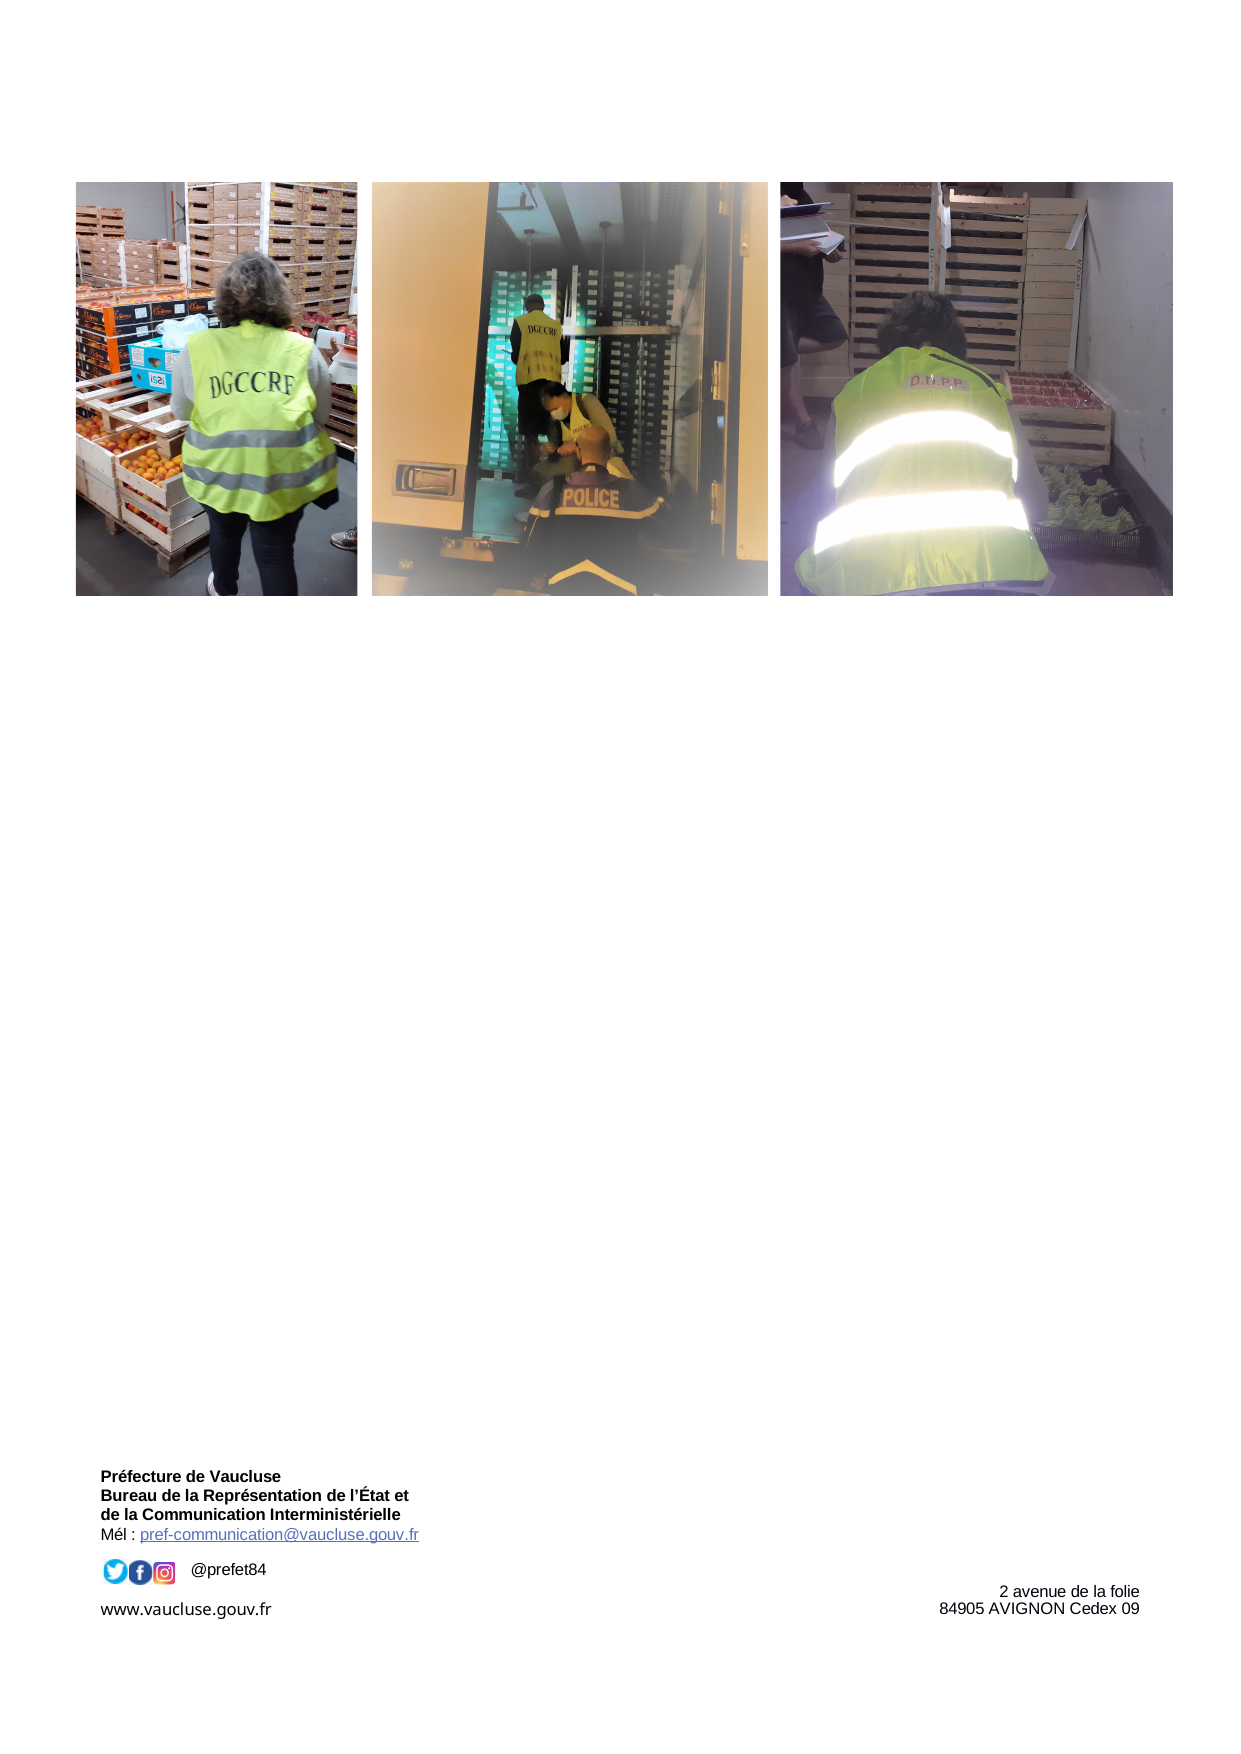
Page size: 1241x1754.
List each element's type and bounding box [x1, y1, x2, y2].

picture [103, 1575, 113, 1584]
picture [780, 182, 1173, 596]
picture [107, 1559, 128, 1580]
picture [103, 1559, 111, 1567]
picture [75, 182, 358, 596]
picture [118, 1560, 176, 1585]
picture [371, 182, 768, 596]
